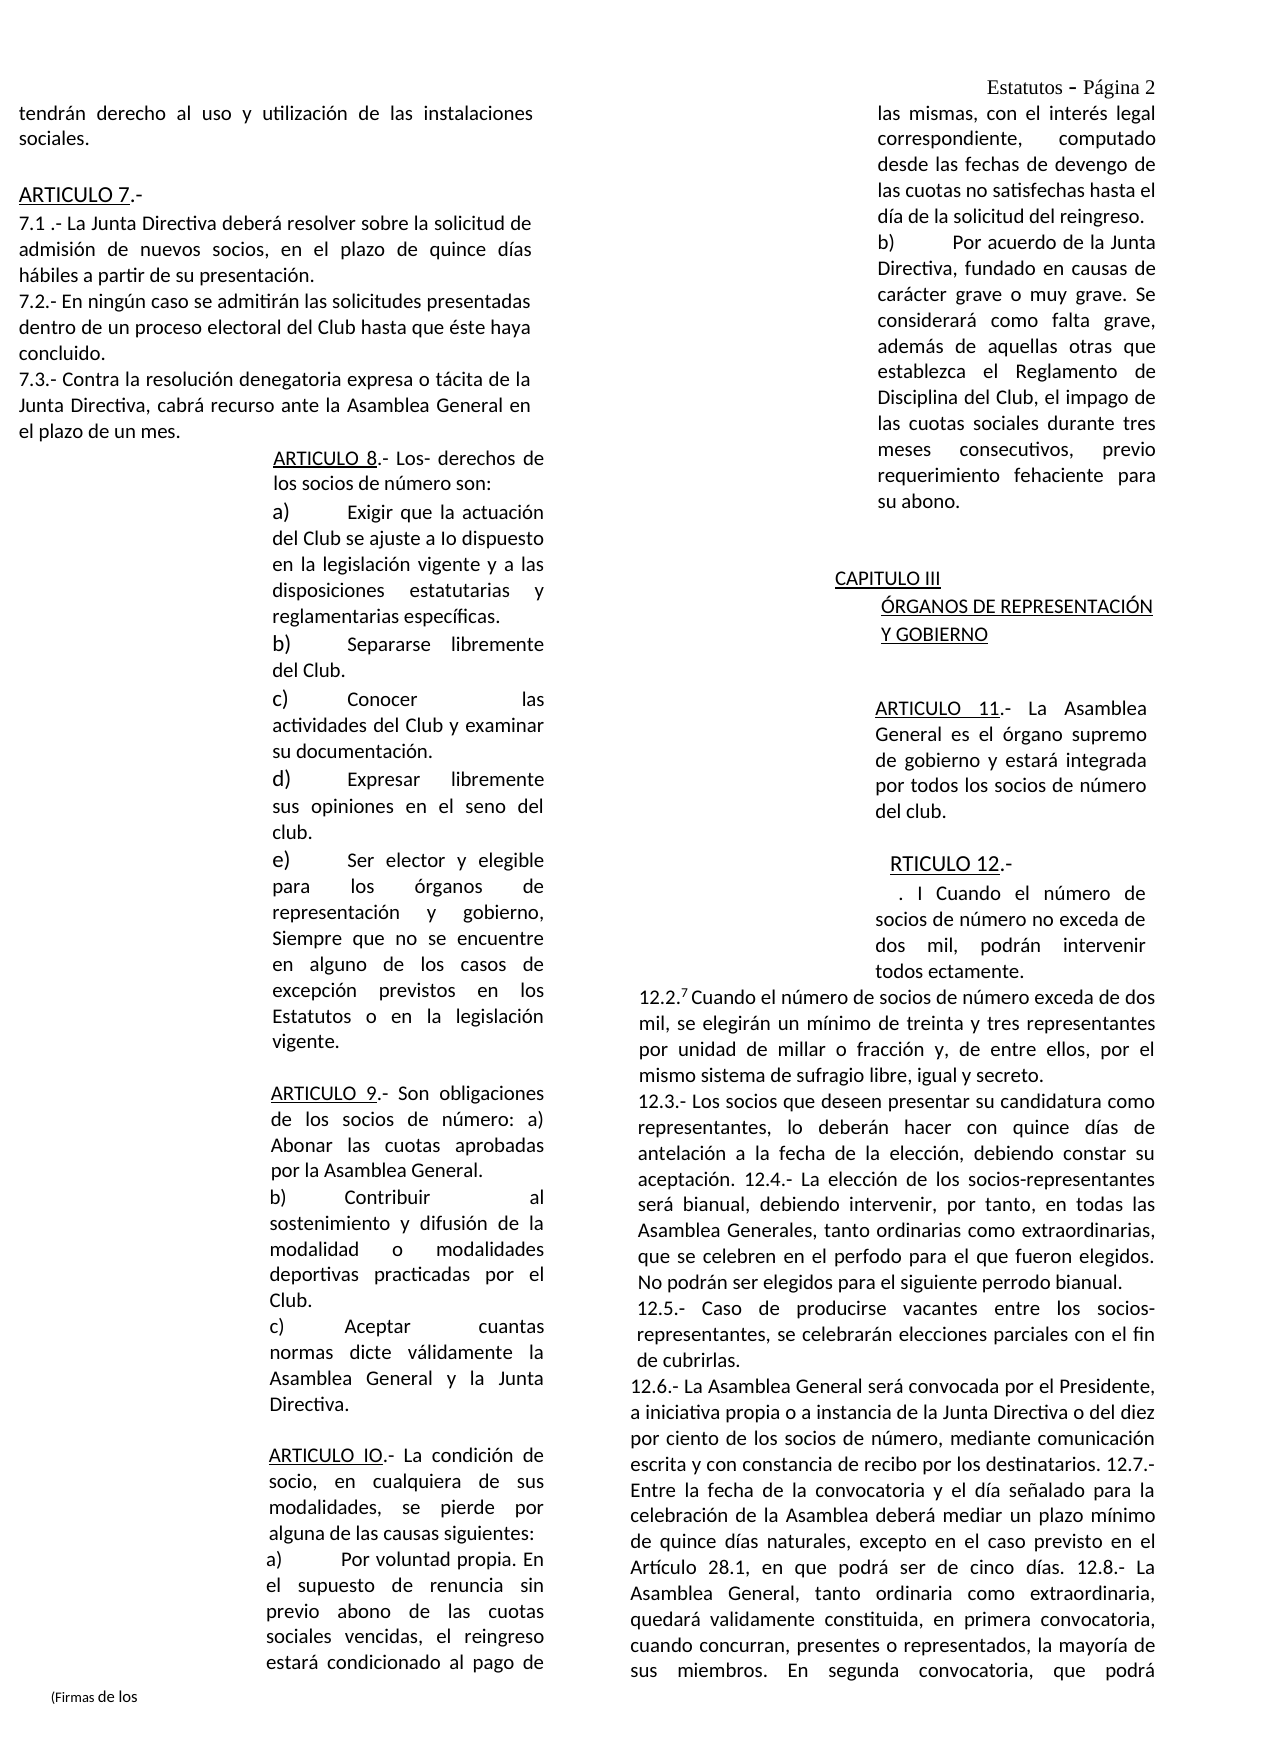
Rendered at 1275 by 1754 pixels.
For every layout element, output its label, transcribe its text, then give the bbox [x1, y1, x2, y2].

text 12.3.- Los socios que deseen presentar su candidatura como representantes, lo deberán hacer con quince días de antelación a la fecha de la elección, debiendo constar su aceptación. 12.4.- La elección de los socios-representantes será bianual, debiendo intervenir, por tanto, en todas las Asamblea Generales, tanto ordinarias como extraordinarias, que se celebren en el perfodo para el que fueron elegidos. No podrán ser elegidos para el siguiente perrodo bianual. [638, 1088, 1156, 1294]
text tendrán derecho al uso y utilización de las instalaciones sociales. [18, 100, 534, 151]
text 7.1 .- La Junta Directiva deberá resolver sobre la solicitud de admisión de nuevos socios, en el plazo de quince días hábiles a partir de su presentación. [18, 211, 532, 288]
subtitle ÓRGANOS DE REPRESENTACIÓN Y GOBIERNO [881, 593, 1156, 646]
list Aceptar cuantas normas dicte válidamente la Asamblea General y la Junta Directiva. [269, 1314, 544, 1417]
subtitle ARTICULO 7.- [18, 180, 544, 208]
list Exigir que la actuación del Club se ajuste a Io dispuesto en la legislación vigente y a las disposiciones estatutarias y reglamentarias específicas. [272, 497, 544, 628]
text 12.5.- Caso de producirse vacantes entre los socios-representantes, se celebrarán elecciones parciales con el fin de cubrirlas. [637, 1295, 1156, 1372]
list las mismas, con el interés legal correspondiente, computado desde las fechas de devengo de las cuotas no satisfechas hasta el día de la solicitud del reingreso. [877, 100, 1156, 228]
list Separarse libremente del Club. [272, 629, 544, 683]
text . I Cuando el número de socios de número no exceda de dos mil, podrán intervenir todos ectamente. [875, 881, 1146, 983]
text ARTICULO 9.- Son obligaciones de los socios de número: a) Abonar las cuotas aprobadas por la Asamblea General. [271, 1080, 544, 1183]
list Por voluntad propia. En el supuesto de renuncia sin previo abono de las cuotas sociales vencidas, el reingreso estará condicionado al pago de [266, 1546, 544, 1675]
subtitle RTICULO 12.- [890, 849, 1156, 878]
list Conocer las actividades del Club y examinar su documentación. [272, 684, 544, 764]
text ARTICULO 8.- Los- derechos de los socios de número son: [273, 445, 544, 496]
list Contribuir al sostenimiento y difusión de la modalidad o modalidades deportivas practicadas por el Club. [269, 1184, 544, 1313]
text ARTICULO IO.- La condición de socio, en cualquiera de sus modalidades, se pierde por alguna de las causas siguientes: [268, 1442, 544, 1545]
list Por acuerdo de la Junta Directiva, fundado en causas de carácter grave o muy grave. Se considerará como falta grave, además de aquellas otras que establezca el Reglamento de Disciplina del Club, el impago de las cuotas sociales durante tres meses consecutivos, previo requerimiento fehaciente para su abono. [877, 229, 1156, 513]
text 7.2.- En ningún caso se admitirán las solicitudes presentadas dentro de un proceso electoral del Club hasta que éste haya concluido. [18, 289, 532, 366]
subtitle CAPITULO III [629, 566, 1147, 591]
text 7.3.- Contra la resolución denegatoria expresa o tácita de la Junta Directiva, cabrá recurso ante la Asamblea General en el plazo de un mes. [18, 367, 532, 444]
list Ser elector y elegible para los órganos de representación y gobierno, Siempre que no se encuentre en alguno de los casos de excepción previstos en los Estatutos o en la legislación vigente. [272, 845, 544, 1054]
text 12.2.7 Cuando el número de socios de número exceda de dos mil, se elegirán un mínimo de treinta y tres representantes por unidad de millar o fracción y, de entre ellos, por el mismo sistema de sufragio libre, igual y secreto. [639, 984, 1156, 1087]
text 12.6.- La Asamblea General será convocada por el Presidente, a iniciativa propia o a instancia de la Junta Directiva o del diez por ciento de los socios de número, mediante comunicación escrita y con constancia de recibo por los destinatarios. 12.7.- Entre la fecha de la convocatoria y el día señalado para la celebración de la Asamblea deberá mediar un plazo mínimo de quince días naturales, excepto en el caso previsto en el Artículo 28.1, en que podrá ser de cinco días. 12.8.- La Asamblea General, tanto ordinaria como extraordinaria, quedará validamente constituida, en primera convocatoria, cuando concurran, presentes o representados, la mayoría de sus miembros. En segunda convocatoria, que podrá [630, 1373, 1156, 1683]
text ARTICULO 11.- La Asamblea General es el órgano supremo de gobierno y estará integrada por todos los socios de número del club. [875, 695, 1147, 824]
list Expresar libremente sus opiniones en el seno del club. [272, 764, 544, 844]
